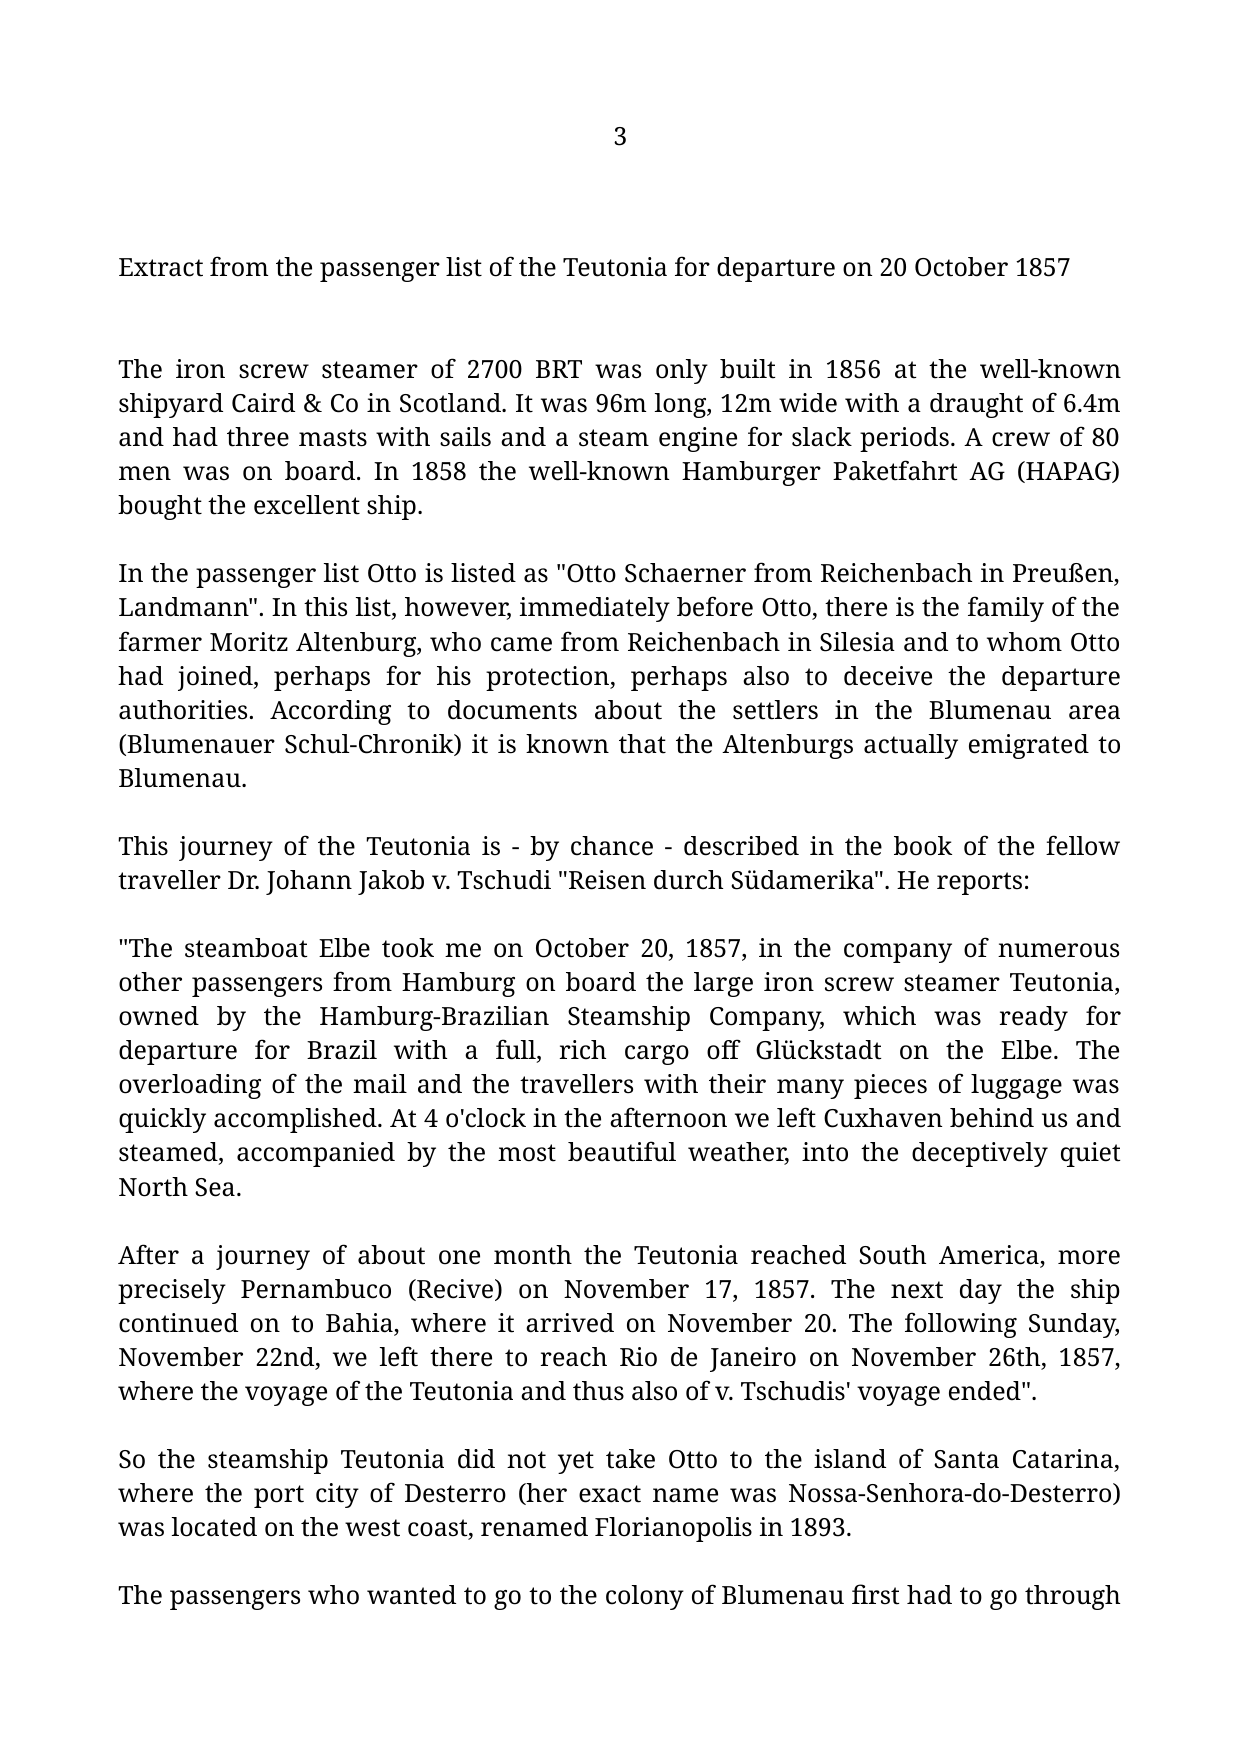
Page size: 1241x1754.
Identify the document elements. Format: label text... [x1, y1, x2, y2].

text In the passenger list Otto is listed as "Otto Schaerner from Reichenbach in Preußen, Landmann". In this list, however, immediately before Otto, there is the family of the farmer Moritz Altenburg, who came from Reichenbach in Silesia and to whom Otto had joined, perhaps for his protection, perhaps also to deceive the departure authorities. According to documents about the settlers in the Blumenau area (Blumenauer Schul-Chronik) it is known that the Altenburgs actually emigrated to Blumenau. [118, 556, 1122, 794]
text This journey of the Teutonia is - by chance - described in the book of the fellow traveller Dr. Johann Jakob v. Tschudi "Reisen durch Südamerika". He reports: [118, 828, 1122, 897]
text So the steamship Teutonia did not yet take Otto to the island of Santa Catarina, where the port city of Desterro (her exact name was Nossa-Senhora-do-Desterro) was located on the west coast, renamed Florianopolis in 1893. [118, 1442, 1122, 1544]
text "The steamboat Elbe took me on October 20, 1857, in the company of numerous other passengers from Hamburg on board the large iron screw steamer Teutonia, owned by the Hamburg-Brazilian Steamship Company, which was ready for departure for Brazil with a full, rich cargo off Glückstadt on the Elbe. The overloading of the mail and the travellers with their many pieces of luggage was quickly accomplished. At 4 o'clock in the afternoon we left Cuxhaven behind us and steamed, accompanied by the most beautiful weather, into the deceptively quiet North Sea. [118, 931, 1122, 1203]
text The iron screw steamer of 2700 BRT was only built in 1856 at the well-known shipyard Caird & Co in Scotland. It was 96m long, 12m wide with a draught of 6.4m and had three masts with sails and a steam engine for slack periods. A crew of 80 men was on board. In 1858 the well-known Hamburger Paketfahrt AG (HAPAG) bought the excellent ship. [118, 352, 1122, 522]
text After a journey of about one month the Teutonia reached South America, more precisely Pernambuco (Recive) on November 17, 1857. The next day the ship continued on to Bahia, where it arrived on November 20. The following Sunday, November 22nd, we left there to reach Rio de Janeiro on November 26th, 1857, where the voyage of the Teutonia and thus also of v. Tschudis' voyage ended". [118, 1237, 1122, 1408]
text The passengers who wanted to go to the colony of Blumenau first had to go through [118, 1578, 1122, 1612]
text Extract from the passenger list of the Teutonia for departure on 20 October 1857 [118, 249, 1122, 283]
